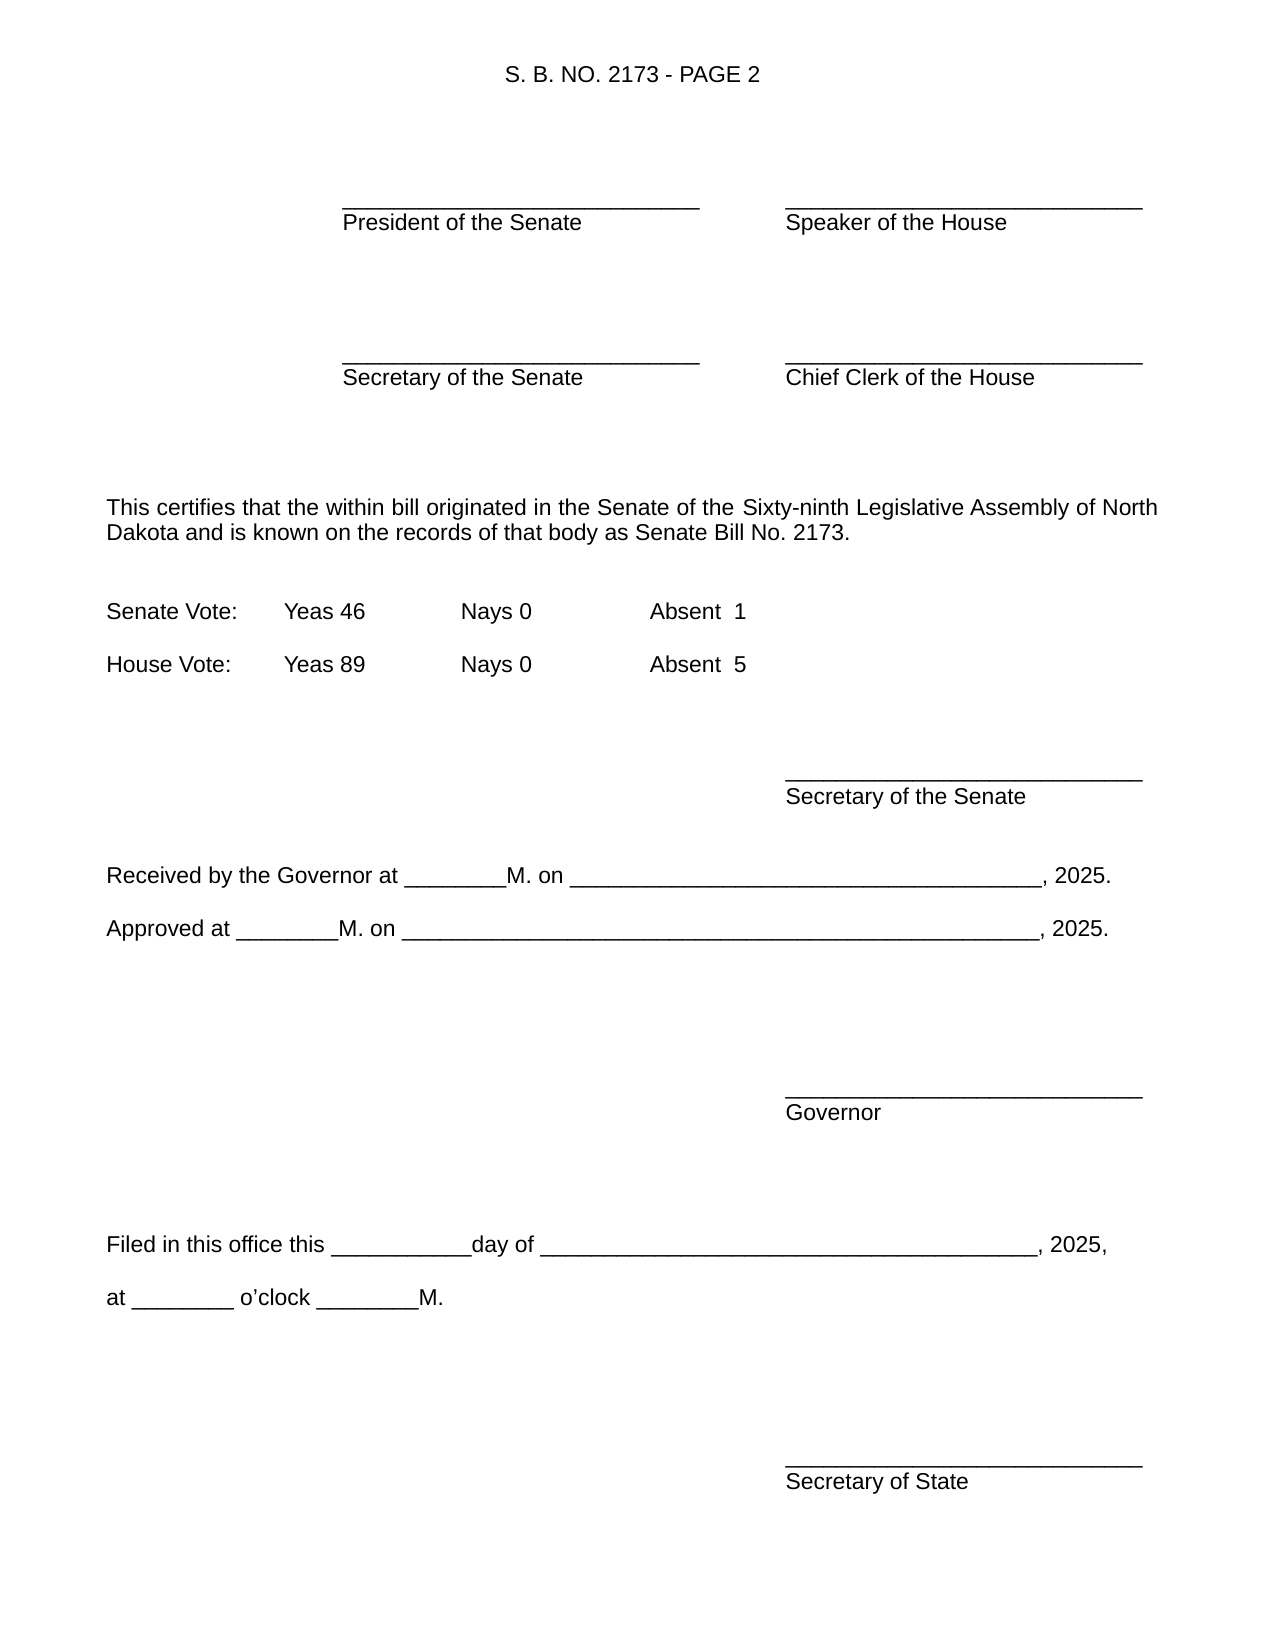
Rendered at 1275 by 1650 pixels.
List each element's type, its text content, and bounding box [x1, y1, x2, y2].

text Approved at ________M. on __________________________________________________, 2025. [106, 914, 1158, 941]
text This certifies that the within bill originated in the Senate of the Sixty-ninth Legislative Assembly of North Dakota and is known on the records of that body as Senate Bill No. 2173. [106, 496, 1158, 546]
text ____________________________ ____________________________ [106, 341, 1158, 366]
text Secretary of State [106, 1468, 1158, 1494]
text ____________________________ [106, 1442, 1158, 1468]
text Governor [106, 1099, 1158, 1125]
text Secretary of the Senate [106, 783, 1158, 809]
text ____________________________ [106, 1073, 1158, 1099]
text Received by the Governor at ________M. on _____________________________________, 2025. [106, 862, 1158, 888]
text Filed in this office this ___________day of _______________________________________, 2025, [106, 1231, 1158, 1257]
text Senate Vote: Yeas 46 Nays 0 Absent 1 [106, 598, 1158, 625]
text at ________ o’clock ________M. [106, 1283, 1158, 1310]
text ____________________________ [106, 756, 1158, 783]
text ____________________________ ____________________________ [106, 186, 1158, 211]
text President of the Senate Speaker of the House [106, 211, 1158, 236]
text Secretary of the Senate Chief Clerk of the House [106, 366, 1158, 391]
text House Vote: Yeas 89 Nays 0 Absent 5 [106, 651, 1158, 677]
